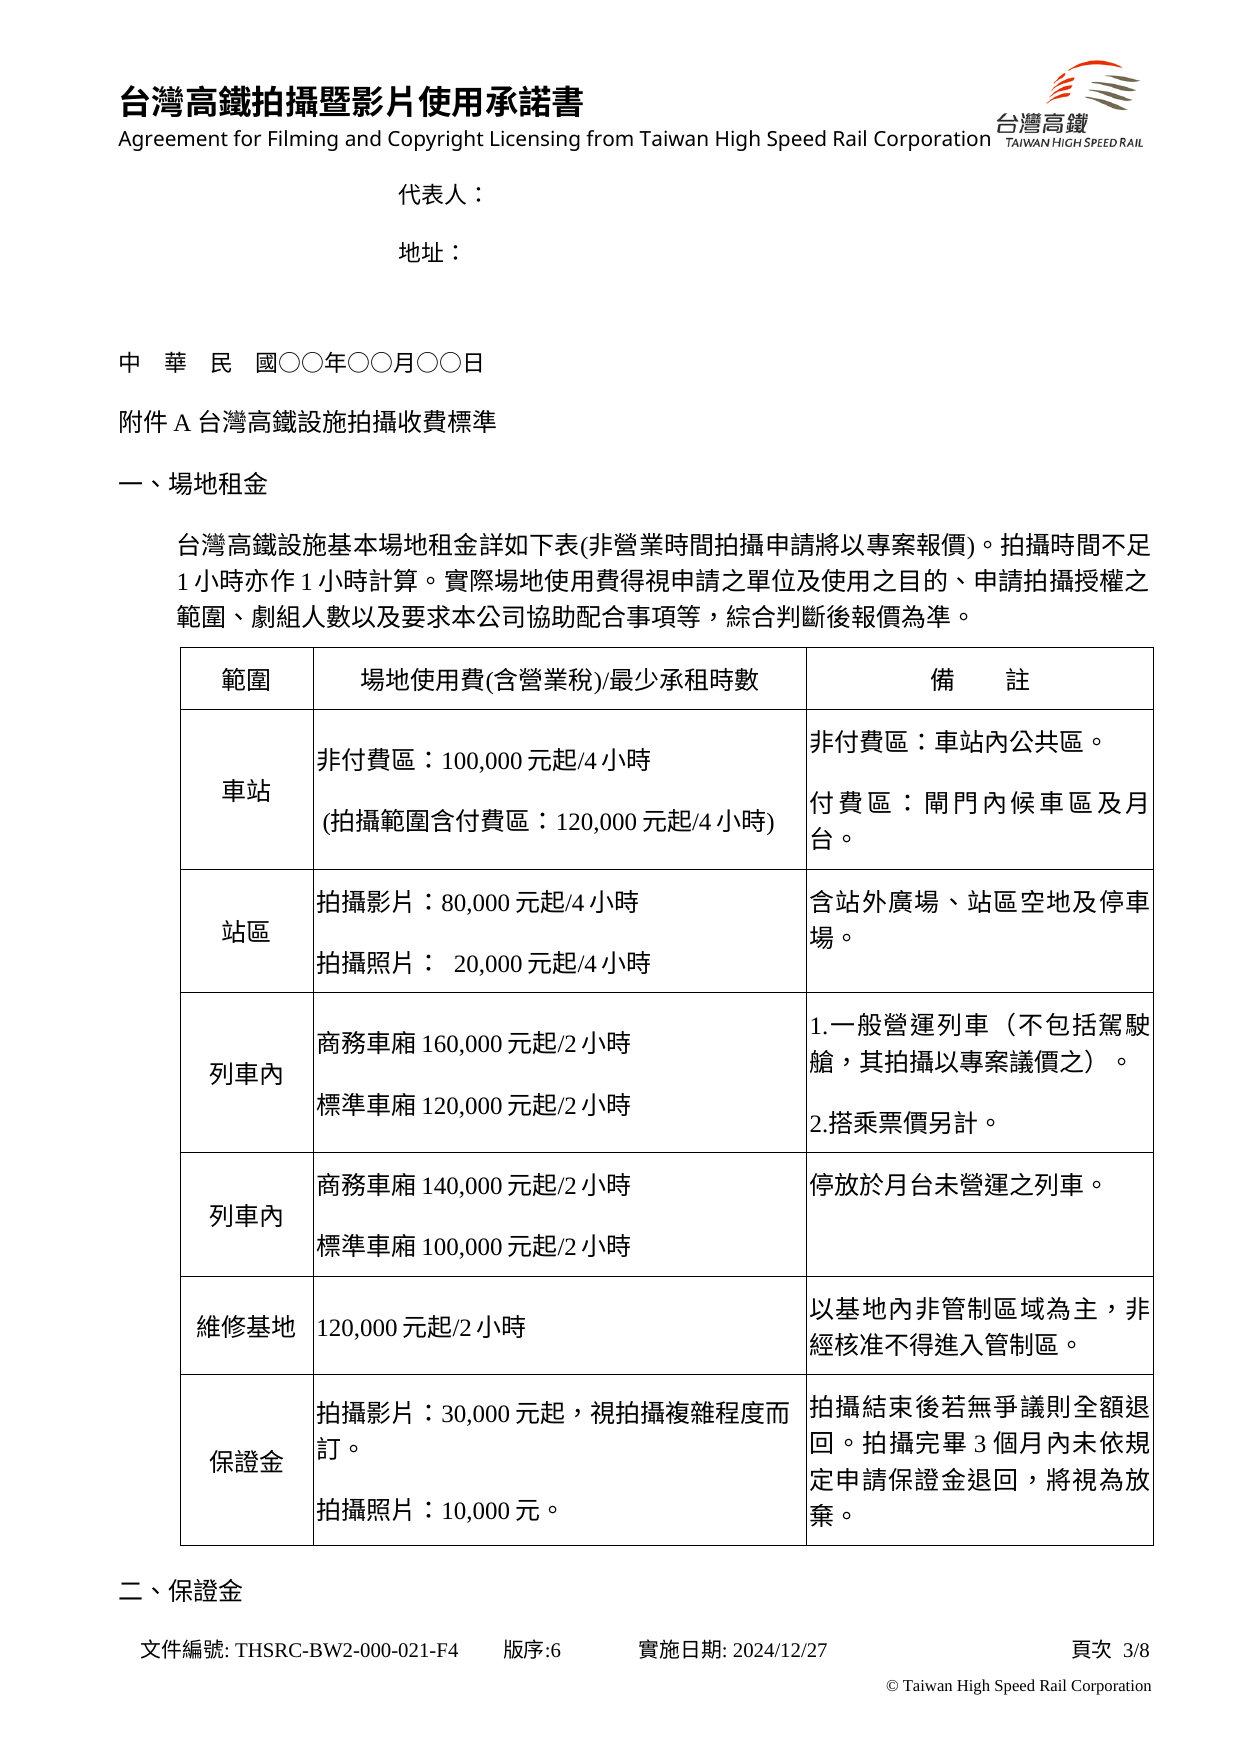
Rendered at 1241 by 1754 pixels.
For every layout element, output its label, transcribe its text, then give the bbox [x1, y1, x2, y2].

table_cell 站區 [181, 870, 313, 992]
table_header 範圍 [181, 648, 313, 709]
text 地址： [118, 235, 1152, 268]
text 代表人： [118, 177, 1152, 210]
table_cell 拍攝影片：80,000元起/4小時 拍攝照片： 20,000元起/4小時 [314, 870, 806, 992]
table_cell 列車內 [181, 1153, 313, 1276]
table_cell 停放於月台未營運之列車。 [807, 1153, 1153, 1276]
table_cell 維修基地 [181, 1277, 313, 1374]
table_cell 1.一般營運列車（不包括駕駛艙，其拍攝以專案議價之）。 2.搭乘票價另計。 [807, 993, 1153, 1152]
table_cell 商務車廂160,000元起/2小時 標準車廂120,000元起/2小時 [314, 993, 806, 1152]
text 中 華 民 國○○年○○月○○日 [118, 344, 1152, 378]
table_cell 拍攝結束後若無爭議則全額退回。拍攝完畢3個月內未依規定申請保證金退回，將視為放棄。 [807, 1375, 1153, 1545]
table_cell 非付費區：100,000元起/4小時 (拍攝範圍含付費區：120,000元起/4小時) [314, 710, 806, 869]
table_cell 含站外廣場、站區空地及停車場。 [807, 870, 1153, 992]
table_header 備 註 [807, 648, 1153, 709]
table_cell 車站 [181, 710, 313, 869]
table_cell 商務車廂140,000元起/2小時 標準車廂100,000元起/2小時 [314, 1153, 806, 1276]
text 一、場地租金 [118, 464, 1152, 500]
table_header 場地使用費(含營業稅)/最少承租時數 [314, 648, 806, 709]
table_cell 拍攝影片：30,000元起，視拍攝複雜程度而訂。 拍攝照片：10,000元。 [314, 1375, 806, 1545]
table_cell 保證金 [181, 1375, 313, 1545]
table_cell 非付費區：車站內公共區。 付費區：閘門內候車區及月台。 [807, 710, 1153, 869]
text 附件A 台灣高鐵設施拍攝收費標準 [118, 403, 1152, 439]
table_cell 以基地內非管制區域為主，非經核准不得進入管制區。 [807, 1277, 1153, 1374]
text 台灣高鐵設施基本場地租金詳如下表(非營業時間拍攝申請將以專案報價)。拍攝時間不足1小時亦作1小時計算。實際場地使用費得視申請之單位及使用之目的、申請拍攝授權之範圍、劇組人數以及要求本公司協助配合事項等，綜合判斷後報價為凖。 [176, 525, 1152, 634]
table_cell 列車內 [181, 993, 313, 1152]
table_cell 120,000元起/2小時 [314, 1277, 806, 1374]
text 二、保證金 [118, 1571, 1152, 1607]
